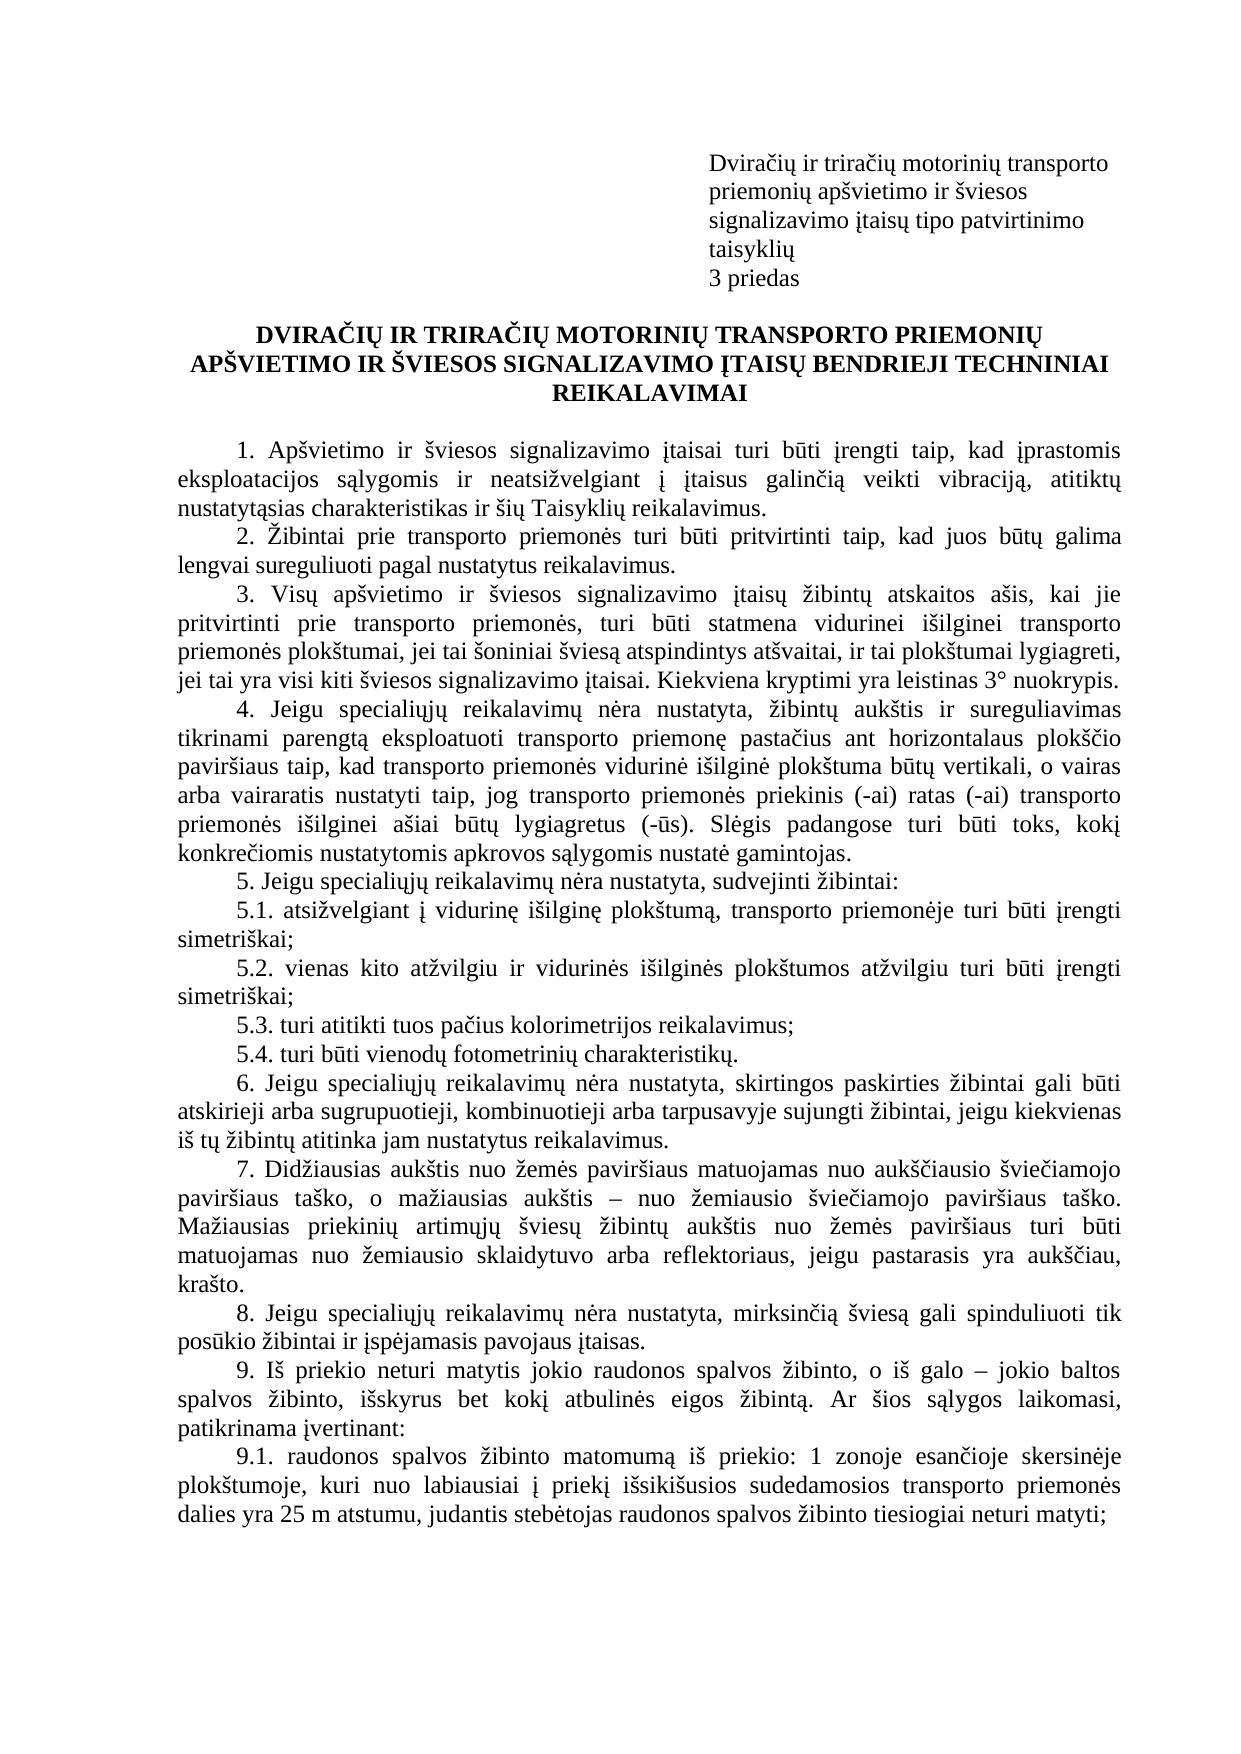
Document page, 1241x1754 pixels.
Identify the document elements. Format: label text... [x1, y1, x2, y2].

text taisyklių [177, 234, 1122, 263]
text 3. Visų apšvietimo ir šviesos signalizavimo įtaisų žibintų atskaitos ašis, kai jie pritvirtinti prie transporto priemonės, turi būti statmena vidurinei išilginei transporto priemonės plokštumai, jei tai šoniniai šviesą atspindintys atšvaitai, ir tai plokštumai lygiagreti, jei tai yra visi kiti šviesos signalizavimo įtaisai. Kiekviena kryptimi yra leistinas 3° nuokrypis. [177, 579, 1122, 694]
text Dviračių ir triračių motorinių transporto [177, 148, 1122, 176]
text 5.4. turi būti vienodų fotometrinių charakteristikų. [177, 1039, 1122, 1068]
text 5.3. turi atitikti tuos pačius kolorimetrijos reikalavimus; [177, 1010, 1122, 1039]
text 1. Apšvietimo ir šviesos signalizavimo įtaisai turi būti įrengti taip, kad įprastomis eksploatacijos sąlygomis ir neatsižvelgiant į įtaisus galinčią veikti vibraciją, atitiktų nustatytąsias charakteristikas ir šių Taisyklių reikalavimus. [177, 435, 1122, 521]
text 4. Jeigu specialiųjų reikalavimų nėra nustatyta, žibintų aukštis ir sureguliavimas tikrinami parengtą eksploatuoti transporto priemonę pastačius ant horizontalaus plokščio paviršiaus taip, kad transporto priemonės vidurinė išilginė plokštuma būtų vertikali, o vairas arba vairaratis nustatyti taip, jog transporto priemonės priekinis (-ai) ratas (-ai) transporto priemonės išilginei ašiai būtų lygiagretus (-ūs). Slėgis padangose turi būti toks, kokį konkrečiomis nustatytomis apkrovos sąlygomis nustatė gamintojas. [177, 694, 1122, 866]
text priemonių apšvietimo ir šviesos [177, 176, 1122, 205]
text 9. Iš priekio neturi matytis jokio raudonos spalvos žibinto, o iš galo – jokio baltos spalvos žibinto, išskyrus bet kokį atbulinės eigos žibintą. Ar šios sąlygos laikomasi, patikrinama įvertinant: [177, 1355, 1122, 1441]
text signalizavimo įtaisų tipo patvirtinimo [177, 205, 1122, 234]
text 5.1. atsižvelgiant į vidurinę išilginę plokštumą, transporto priemonėje turi būti įrengti simetriškai; [177, 895, 1122, 953]
text 2. Žibintai prie transporto priemonės turi būti pritvirtinti taip, kad juos būtų galima lengvai sureguliuoti pagal nustatytus reikalavimus. [177, 521, 1122, 579]
text 7. Didžiausias aukštis nuo žemės paviršiaus matuojamas nuo aukščiausio šviečiamojo paviršiaus taško, o mažiausias aukštis – nuo žemiausio šviečiamojo paviršiaus taško. Mažiausias priekinių artimųjų šviesų žibintų aukštis nuo žemės paviršiaus turi būti matuojamas nuo žemiausio sklaidytuvo arba reflektoriaus, jeigu pastarasis yra aukščiau, krašto. [177, 1154, 1122, 1298]
text 5. Jeigu specialiųjų reikalavimų nėra nustatyta, sudvejinti žibintai: [177, 866, 1122, 895]
text dviračių Ir triračių motorinių transporto priemonių APŠVIETIMO IR ŠVIESOS SIGNALIZAVIMO ĮTAISŲ BENDRIEJI TECHNINIAI REIKALAVIMAI [177, 320, 1122, 406]
text 9.1. raudonos spalvos žibinto matomumą iš priekio: 1 zonoje esančioje skersinėje plokštumoje, kuri nuo labiausiai į priekį išsikišusios sudedamosios transporto priemonės dalies yra 25 m atstumu, judantis stebėtojas raudonos spalvos žibinto tiesiogiai neturi matyti; [177, 1441, 1122, 1528]
text 8. Jeigu specialiųjų reikalavimų nėra nustatyta, mirksinčią šviesą gali spinduliuoti tik posūkio žibintai ir įspėjamasis pavojaus įtaisas. [177, 1298, 1122, 1355]
text 6. Jeigu specialiųjų reikalavimų nėra nustatyta, skirtingos paskirties žibintai gali būti atskirieji arba sugrupuotieji, kombinuotieji arba tarpusavyje sujungti žibintai, jeigu kiekvienas iš tų žibintų atitinka jam nustatytus reikalavimus. [177, 1068, 1122, 1154]
text 5.2. vienas kito atžvilgiu ir vidurinės išilginės plokštumos atžvilgiu turi būti įrengti simetriškai; [177, 953, 1122, 1010]
text 3 priedas [177, 263, 1122, 291]
